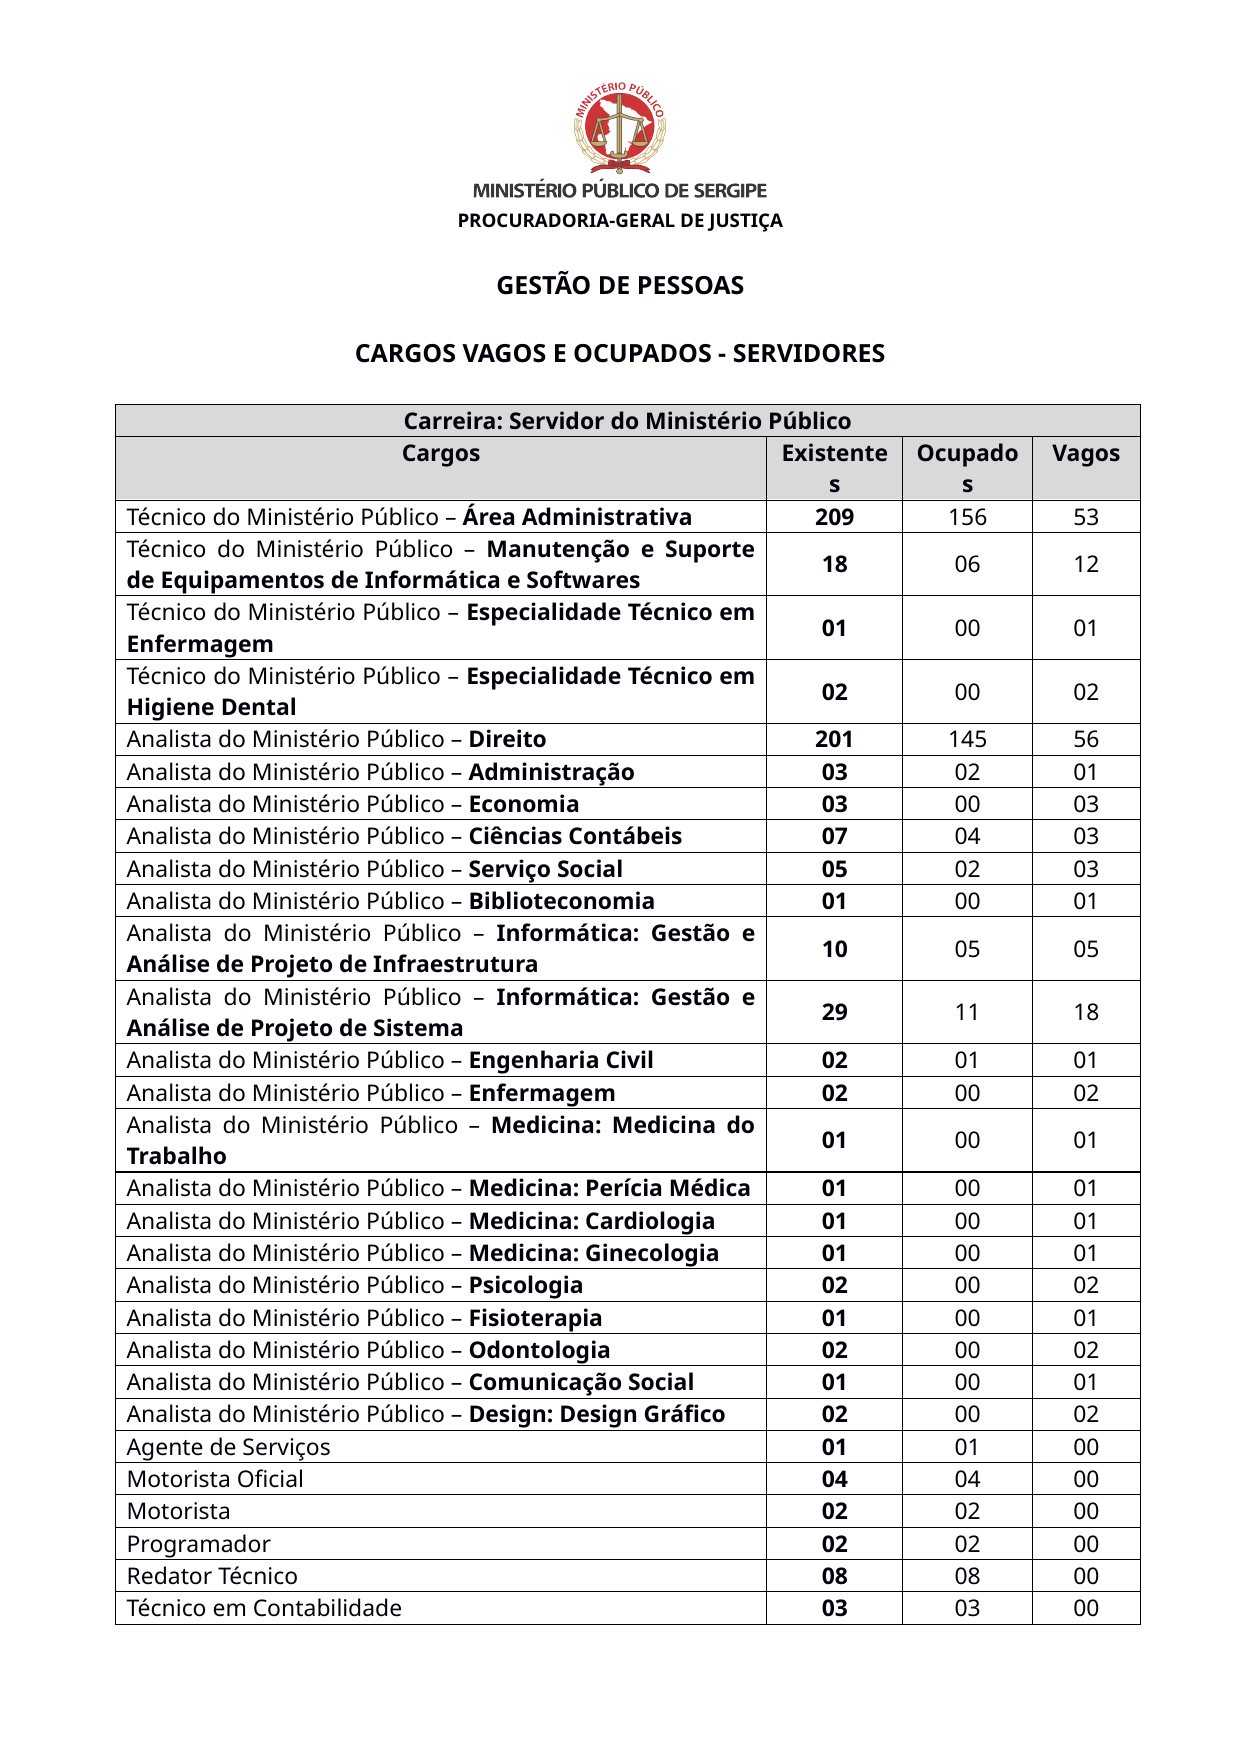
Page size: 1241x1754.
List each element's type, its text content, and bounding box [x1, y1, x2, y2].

table_cell Vagos [1033, 437, 1140, 499]
table_cell 01 [903, 1044, 1032, 1076]
table_cell 02 [767, 1399, 902, 1430]
table_cell 01 [767, 1302, 902, 1333]
table_cell Analista do Ministério Público – Direito [116, 724, 766, 755]
table_cell Programador [116, 1528, 766, 1559]
table_cell Analista do Ministério Público – Psicologia [116, 1269, 766, 1301]
table_cell Técnico em Contabilidade [116, 1592, 766, 1623]
table_cell Técnico do Ministério Público – Área Administrativa [116, 501, 766, 532]
table_cell 08 [767, 1560, 902, 1591]
table_cell Analista do Ministério Público – Administração [116, 756, 766, 787]
table_cell Analista do Ministério Público – Economia [116, 788, 766, 819]
table_cell 53 [1033, 501, 1140, 532]
table_cell Técnico do Ministério Público – Especialidade Técnico em Higiene Dental [116, 660, 766, 722]
table_cell Analista do Ministério Público – Medicina: Perícia Médica [116, 1173, 766, 1204]
table_cell 01 [767, 1205, 902, 1236]
table_header Carreira: Servidor do Ministério Público [116, 405, 1140, 436]
table_cell 18 [1033, 981, 1140, 1043]
table_cell 02 [1033, 1077, 1140, 1108]
table_cell 05 [1033, 917, 1140, 980]
table_cell 02 [1033, 1399, 1140, 1430]
text CARGOS VAGOS E OCUPADOS - SERVIDORES [118, 336, 1122, 369]
table_cell 02 [767, 1269, 902, 1301]
table_cell Analista do Ministério Público – Design: Design Gráfico [116, 1399, 766, 1430]
table_cell Motorista Oficial [116, 1463, 766, 1494]
table_cell 03 [767, 1592, 902, 1623]
table_cell Existentes [767, 437, 902, 499]
table_cell Analista do Ministério Público – Odontologia [116, 1334, 766, 1365]
table_cell 01 [767, 1109, 902, 1171]
table_cell 03 [903, 1592, 1032, 1623]
table_cell 04 [903, 820, 1032, 852]
table_cell 02 [1033, 1269, 1140, 1301]
table_cell 01 [1033, 596, 1140, 659]
table_cell 03 [767, 788, 902, 819]
table_cell 00 [903, 1366, 1032, 1397]
table_cell Analista do Ministério Público – Medicina: Cardiologia [116, 1205, 766, 1236]
table_cell Motorista [116, 1495, 766, 1527]
table_cell 01 [767, 1173, 902, 1204]
table_cell 02 [767, 1044, 902, 1076]
table_cell Cargos [116, 437, 766, 499]
table_cell Ocupados [903, 437, 1032, 499]
table_cell 01 [767, 1366, 902, 1397]
table_cell 03 [1033, 853, 1140, 884]
table_cell 07 [767, 820, 902, 852]
table_cell Agente de Serviços [116, 1431, 766, 1462]
table_cell 01 [1033, 885, 1140, 916]
table_cell 01 [1033, 1109, 1140, 1171]
table_cell 04 [903, 1463, 1032, 1494]
table_cell Técnico do Ministério Público – Manutenção e Suporte de Equipamentos de Informática e Softwares [116, 533, 766, 595]
table_cell 02 [903, 853, 1032, 884]
table_cell 209 [767, 501, 902, 532]
table_cell 12 [1033, 533, 1140, 595]
table_cell 06 [903, 533, 1032, 595]
table_cell 02 [767, 1495, 902, 1527]
table_cell Analista do Ministério Público – Medicina: Medicina do Trabalho [116, 1109, 766, 1171]
table_cell 00 [1033, 1463, 1140, 1494]
table_cell 02 [1033, 1334, 1140, 1365]
table_cell 01 [1033, 756, 1140, 787]
table_cell 04 [767, 1463, 902, 1494]
table_cell 00 [903, 885, 1032, 916]
table_cell Analista do Ministério Público – Enfermagem [116, 1077, 766, 1108]
table_cell 02 [903, 1495, 1032, 1527]
table_cell 00 [903, 1399, 1032, 1430]
table_cell 156 [903, 501, 1032, 532]
table_cell 02 [1033, 660, 1140, 722]
table_cell Analista do Ministério Público – Informática: Gestão e Análise de Projeto de Infraestrutura [116, 917, 766, 980]
table_cell 03 [767, 756, 902, 787]
table_cell 11 [903, 981, 1032, 1043]
table_cell Analista do Ministério Público – Informática: Gestão e Análise de Projeto de Sistema [116, 981, 766, 1043]
table_cell 00 [903, 788, 1032, 819]
table_cell 01 [1033, 1302, 1140, 1333]
table_cell Redator Técnico [116, 1560, 766, 1591]
table_cell 02 [767, 660, 902, 722]
table_cell 02 [903, 1528, 1032, 1559]
table_cell 01 [1033, 1205, 1140, 1236]
table_cell 00 [903, 1109, 1032, 1171]
table_cell 02 [767, 1334, 902, 1365]
table_cell 05 [767, 853, 902, 884]
table_cell Técnico do Ministério Público – Especialidade Técnico em Enfermagem [116, 596, 766, 659]
table_cell 02 [767, 1528, 902, 1559]
table_cell 00 [903, 1173, 1032, 1204]
table_cell 02 [903, 756, 1032, 787]
table_cell 01 [1033, 1044, 1140, 1076]
table_cell 00 [1033, 1560, 1140, 1591]
table_cell 00 [1033, 1431, 1140, 1462]
table_cell Analista do Ministério Público – Serviço Social [116, 853, 766, 884]
table_cell 00 [903, 1302, 1032, 1333]
table_cell 01 [1033, 1237, 1140, 1268]
table_cell 00 [903, 596, 1032, 659]
table_cell 01 [1033, 1366, 1140, 1397]
table_cell Analista do Ministério Público – Ciências Contábeis [116, 820, 766, 852]
table_cell 00 [1033, 1592, 1140, 1623]
table_cell 00 [903, 1077, 1032, 1108]
table_cell 00 [903, 1205, 1032, 1236]
table_cell 29 [767, 981, 902, 1043]
table_cell Analista do Ministério Público – Biblioteconomia [116, 885, 766, 916]
table_cell Analista do Ministério Público – Engenharia Civil [116, 1044, 766, 1076]
table_cell 08 [903, 1560, 1032, 1591]
table_cell 01 [767, 596, 902, 659]
table_cell 03 [1033, 788, 1140, 819]
table_cell 01 [767, 1237, 902, 1268]
table_cell 05 [903, 917, 1032, 980]
table_cell 00 [1033, 1528, 1140, 1559]
table_cell 03 [1033, 820, 1140, 852]
table_cell 01 [767, 885, 902, 916]
table_cell 00 [903, 1237, 1032, 1268]
table_cell 01 [767, 1431, 902, 1462]
table_cell 56 [1033, 724, 1140, 755]
table_cell 01 [903, 1431, 1032, 1462]
table_cell 145 [903, 724, 1032, 755]
text GESTÃO DE PESSOAS [118, 267, 1122, 301]
table_cell Analista do Ministério Público – Comunicação Social [116, 1366, 766, 1397]
table_cell 01 [1033, 1173, 1140, 1204]
table_cell 00 [903, 1334, 1032, 1365]
table_cell 02 [767, 1077, 902, 1108]
table_cell 00 [903, 1269, 1032, 1301]
table_cell Analista do Ministério Público – Fisioterapia [116, 1302, 766, 1333]
table_cell 00 [1033, 1495, 1140, 1527]
table_cell Analista do Ministério Público – Medicina: Ginecologia [116, 1237, 766, 1268]
table_cell 00 [903, 660, 1032, 722]
table_cell 201 [767, 724, 902, 755]
table_cell 10 [767, 917, 902, 980]
table_cell 18 [767, 533, 902, 595]
picture [473, 82, 767, 201]
